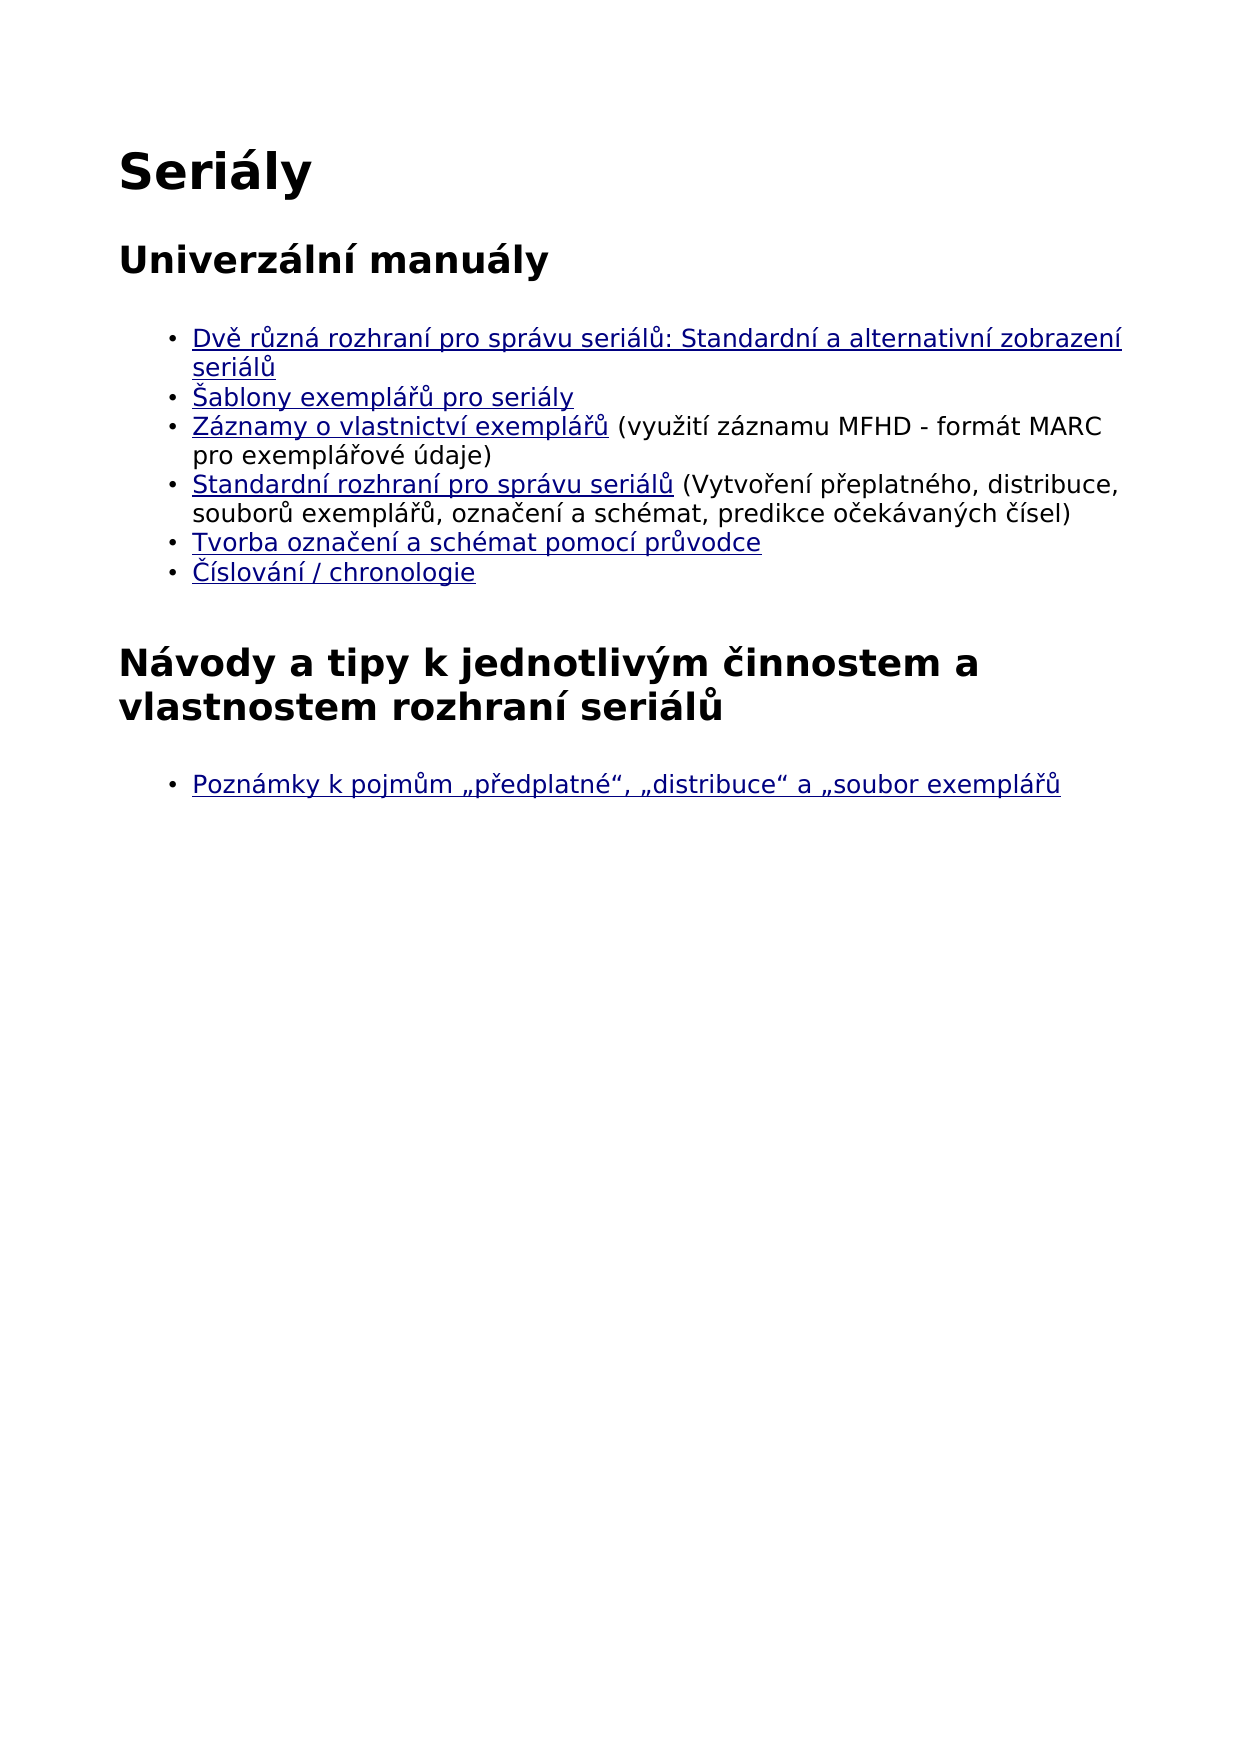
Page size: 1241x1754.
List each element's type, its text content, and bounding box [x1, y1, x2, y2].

subtitle Univerzální manuály [118, 239, 1122, 282]
subtitle Seriály [118, 143, 1122, 201]
list Číslování / chronologie [177, 558, 1122, 587]
list Šablony exemplářů pro seriály [177, 383, 1122, 412]
subtitle Návody a tipy k jednotlivým činnostem a vlastnostem rozhraní seriálů [118, 641, 1122, 729]
list Tvorba označení a schémat pomocí průvodce [177, 529, 1122, 558]
list Dvě různá rozhraní pro správu seriálů: Standardní a alternativní zobrazení seriálů [177, 324, 1122, 383]
list Standardní rozhraní pro správu seriálů (Vytvoření přeplatného, distribuce, souborů exemplářů, označení a schémat, predikce očekávaných čísel) [177, 470, 1122, 529]
list Záznamy o vlastnictví exemplářů (využití záznamu MFHD - formát MARC pro exemplářové údaje) [177, 412, 1122, 470]
list Poznámky k pojmům „předplatné“, „distribuce“ a „soubor exemplářů [177, 771, 1122, 800]
